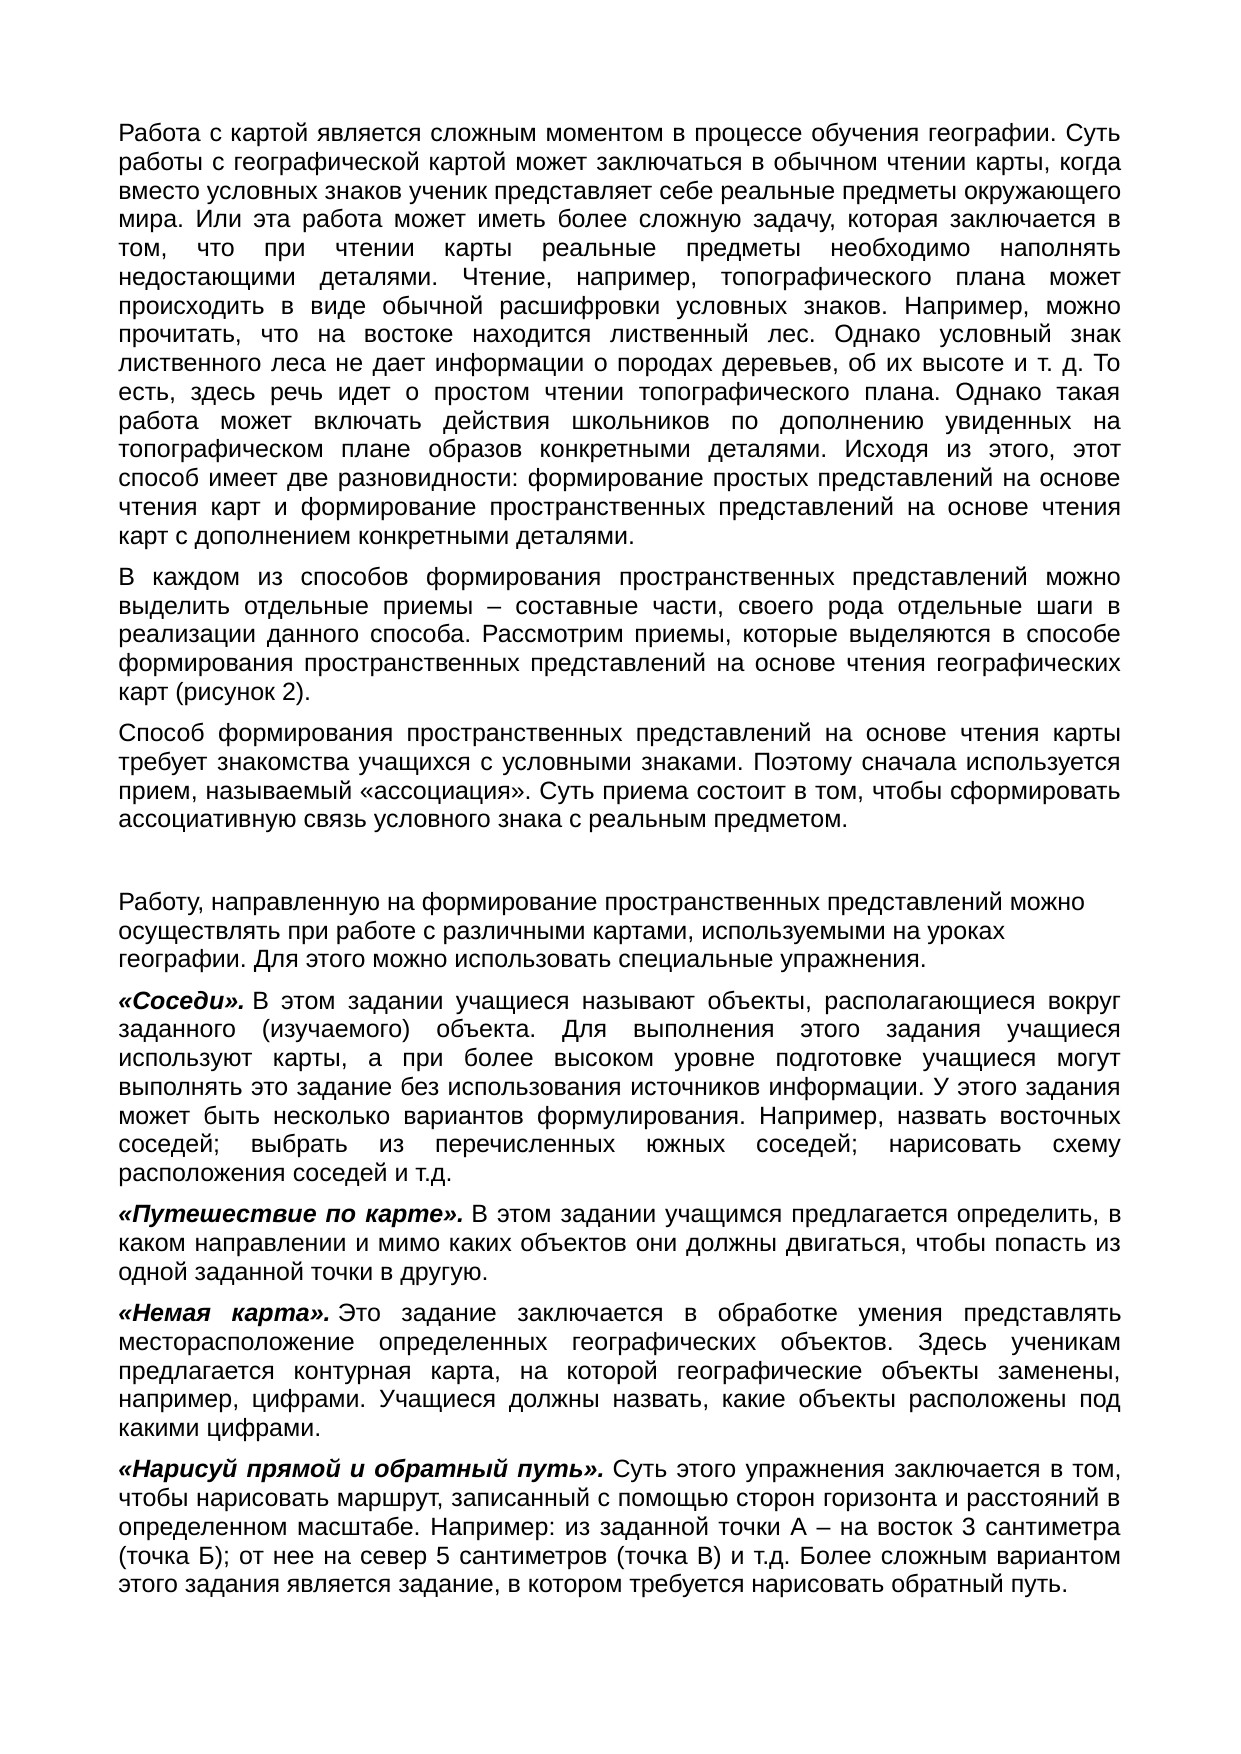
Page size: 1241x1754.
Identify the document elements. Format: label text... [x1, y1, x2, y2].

text «Путешествие по карте». В этом задании учащимся предлагается определить, в каком направлении и мимо каких объектов они должны двигаться, чтобы попасть из одной заданной точки в другую. [118, 1199, 1122, 1286]
text «Соседи». В этом задании учащиеся называют объекты, располагающиеся вокруг заданного (изучаемого) объекта. Для выполнения этого задания учащиеся используют карты, а при более высоком уровне подготовке учащиеся могут выполнять это задание без использования источников информации. У этого задания может быть несколько вариантов формулирования. Например, назвать восточных соседей; выбрать из перечисленных южных соседей; нарисовать схему расположения соседей и т.д. [118, 986, 1122, 1187]
text «Нарисуй прямой и обратный путь». Суть этого упражнения заключается в том, чтобы нарисовать маршрут, записанный с помощью сторон горизонта и расстояний в определенном масштабе. Например: из заданной точки А – на восток 3 сантиметра (точка Б); от нее на север 5 сантиметров (точка В) и т.д. Более сложным вариантом этого задания является задание, в котором требуется нарисовать обратный путь. [118, 1454, 1122, 1598]
text Способ формирования пространственных представлений на основе чтения карты требует знакомства учащихся с условными знаками. Поэтому сначала используется прием, называемый «ассоциация». Суть приема состоит в том, чтобы сформировать ассоциативную связь условного знака с реальным предметом. [118, 718, 1122, 833]
text Работа с картой является сложным моментом в процессе обучения географии. Суть работы с географической картой может заключаться в обычном чтении карты, когда вместо условных знаков ученик представляет себе реальные предметы окружающего мира. Или эта работа может иметь более сложную задачу, которая заключается в том, что при чтении карты реальные предметы необходимо наполнять недостающими деталями. Чтение, например, топографического плана может происходить в виде обычной расшифровки условных знаков. Например, можно прочитать, что на востоке находится лиственный лес. Однако условный знак лиственного леса не дает информации о породах деревьев, об их высоте и т. д. То есть, здесь речь идет о простом чтении топографического плана. Однако такая работа может включать действия школьников по дополнению увиденных на топографическом плане образов конкретными деталями. Исходя из этого, этот способ имеет две разновидности: формирование простых представлений на основе чтения карт и формирование пространственных представлений на основе чтения карт с дополнением конкретными деталями. [118, 118, 1122, 549]
text В каждом из способов формирования пространственных представлений можно выделить отдельные приемы – составные части, своего рода отдельные шаги в реализации данного способа. Рассмотрим приемы, которые выделяются в способе формирования пространственных представлений на основе чтения географических карт (рисунок 2). [118, 562, 1122, 706]
text Работу, направленную на формирование пространственных представлений можно осуществлять при работе с различными картами, используемыми на уроках географии. Для этого можно использовать специальные упражнения. [118, 887, 1122, 973]
text «Немая карта». Это задание заключается в обработке умения представлять месторасположение определенных географических объектов. Здесь ученикам предлагается контурная карта, на которой географические объекты заменены, например, цифрами. Учащиеся должны назвать, какие объекты расположены под какими цифрами. [118, 1298, 1122, 1442]
